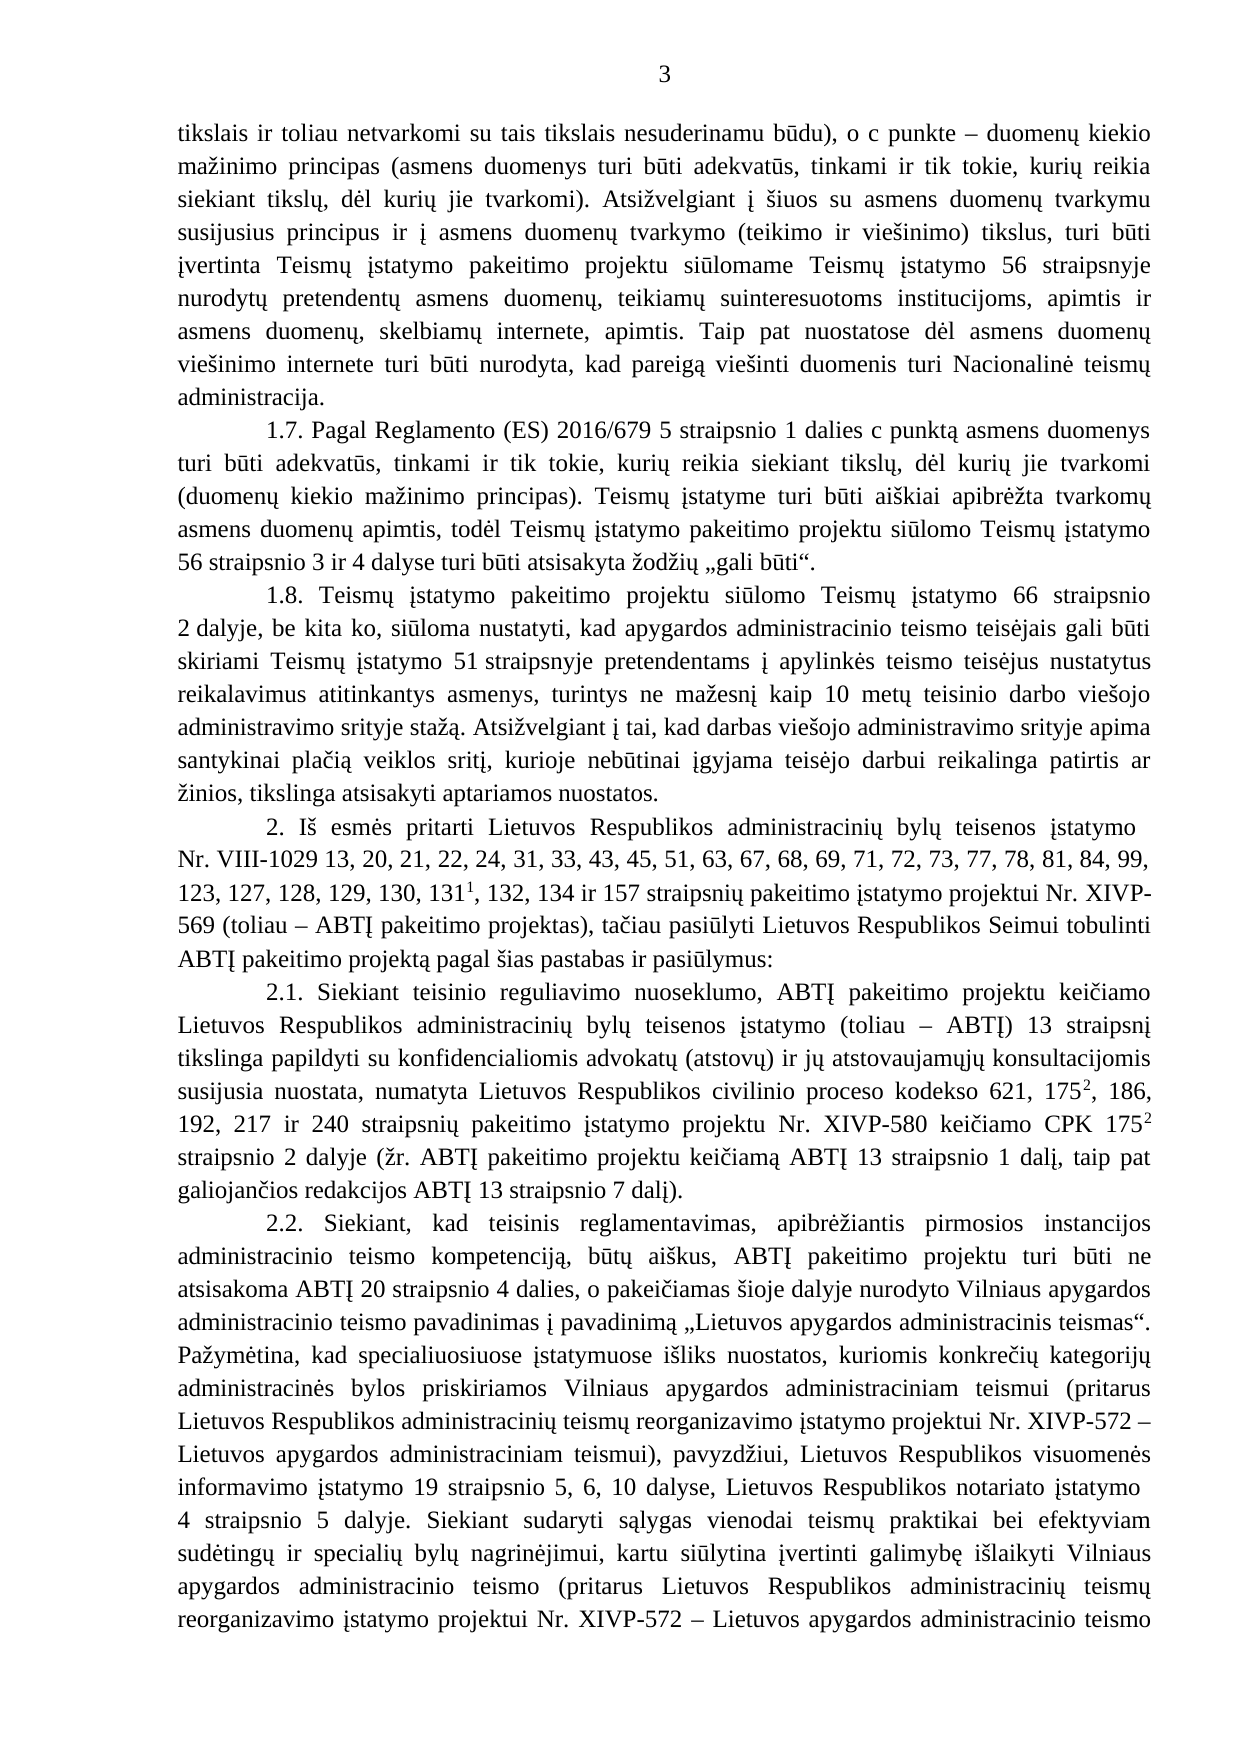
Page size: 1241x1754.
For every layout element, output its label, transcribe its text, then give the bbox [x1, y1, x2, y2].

text 2.1. Siekiant teisinio reguliavimo nuoseklumo, ABTĮ pakeitimo projektu keičiamo Lietuvos Respublikos administracinių bylų teisenos įstatymo (toliau – ABTĮ) 13 straipsnį tikslinga papildyti su konfidencialiomis advokatų (atstovų) ir jų atstovaujamųjų konsultacijomis susijusia nuostata, numatyta Lietuvos Respublikos civilinio proceso kodekso 621, 1752, 186, 192, 217 ir 240 straipsnių pakeitimo įstatymo projektu Nr. XIVP-580 keičiamo CPK 1752 straipsnio 2 dalyje (žr. ABTĮ pakeitimo projektu keičiamą ABTĮ 13 straipsnio 1 dalį, taip pat galiojančios redakcijos ABTĮ 13 straipsnio 7 dalį). [177, 977, 1152, 1203]
text 2.2. Siekiant, kad teisinis reglamentavimas, apibrėžiantis pirmosios instancijos administracinio teismo kompetenciją, būtų aiškus, ABTĮ pakeitimo projektu turi būti ne atsisakoma ABTĮ 20 straipsnio 4 dalies, o pakeičiamas šioje dalyje nurodyto Vilniaus apygardos administracinio teismo pavadinimas į pavadinimą „Lietuvos apygardos administracinis teismas“. Pažymėtina, kad specialiuosiuose įstatymuose išliks nuostatos, kuriomis konkrečių kategorijų administracinės bylos priskiriamos Vilniaus apygardos administraciniam teismui (pritarus Lietuvos Respublikos administracinių teismų reorganizavimo įstatymo projektui Nr. XIVP-572 – Lietuvos apygardos administraciniam teismui), pavyzdžiui, Lietuvos Respublikos visuomenės informavimo įstatymo 19 straipsnio 5, 6, 10 dalyse, Lietuvos Respublikos notariato įstatymo 4 straipsnio 5 dalyje. Siekiant sudaryti sąlygas vienodai teismų praktikai bei efektyviam sudėtingų ir specialių bylų nagrinėjimui, kartu siūlytina įvertinti galimybę išlaikyti Vilniaus apygardos administracinio teismo (pritarus Lietuvos Respublikos administracinių teismų reorganizavimo įstatymo projektui Nr. XIVP-572 – Lietuvos apygardos administracinio teismo [177, 1208, 1152, 1633]
text 1.7. Pagal Reglamento (ES) 2016/679 5 straipsnio 1 dalies c punktą asmens duomenys turi būti adekvatūs, tinkami ir tik tokie, kurių reikia siekiant tikslų, dėl kurių jie tvarkomi (duomenų kiekio mažinimo principas). Teismų įstatyme turi būti aiškiai apibrėžta tvarkomų asmens duomenų apimtis, todėl Teismų įstatymo pakeitimo projektu siūlomo Teismų įstatymo 56 straipsnio 3 ir 4 dalyse turi būti atsisakyta žodžių „gali būti“. [177, 415, 1152, 576]
text 2. Iš esmės pritarti Lietuvos Respublikos administracinių bylų teisenos įstatymo Nr. VIII-1029 13, 20, 21, 22, 24, 31, 33, 43, 45, 51, 63, 67, 68, 69, 71, 72, 73, 77, 78, 81, 84, 99, 123, 127, 128, 129, 130, 1311, 132, 134 ir 157 straipsnių pakeitimo įstatymo projektui Nr. XIVP-569 (toliau – ABTĮ pakeitimo projektas), tačiau pasiūlyti Lietuvos Respublikos Seimui tobulinti ABTĮ pakeitimo projektą pagal šias pastabas ir pasiūlymus: [177, 812, 1152, 972]
text 1.8. Teismų įstatymo pakeitimo projektu siūlomo Teismų įstatymo 66 straipsnio 2 dalyje, be kita ko, siūloma nustatyti, kad apygardos administracinio teismo teisėjais gali būti skiriami Teismų įstatymo 51 straipsnyje pretendentams į apylinkės teismo teisėjus nustatytus reikalavimus atitinkantys asmenys, turintys ne mažesnį kaip 10 metų teisinio darbo viešojo administravimo srityje stažą. Atsižvelgiant į tai, kad darbas viešojo administravimo srityje apima santykinai plačią veiklos sritį, kurioje nebūtinai įgyjama teisėjo darbui reikalinga patirtis ar žinios, tikslinga atsisakyti aptariamos nuostatos. [177, 580, 1152, 807]
text tikslais ir toliau netvarkomi su tais tikslais nesuderinamu būdu), o c punkte – duomenų kiekio mažinimo principas (asmens duomenys turi būti adekvatūs, tinkami ir tik tokie, kurių reikia siekiant tikslų, dėl kurių jie tvarkomi). Atsižvelgiant į šiuos su asmens duomenų tvarkymu susijusius principus ir į asmens duomenų tvarkymo (teikimo ir viešinimo) tikslus, turi būti įvertinta Teismų įstatymo pakeitimo projektu siūlomame Teismų įstatymo 56 straipsnyje nurodytų pretendentų asmens duomenų, teikiamų suinteresuotoms institucijoms, apimtis ir asmens duomenų, skelbiamų internete, apimtis. Taip pat nuostatose dėl asmens duomenų viešinimo internete turi būti nurodyta, kad pareigą viešinti duomenis turi Nacionalinė teismų administracija. [177, 118, 1152, 411]
